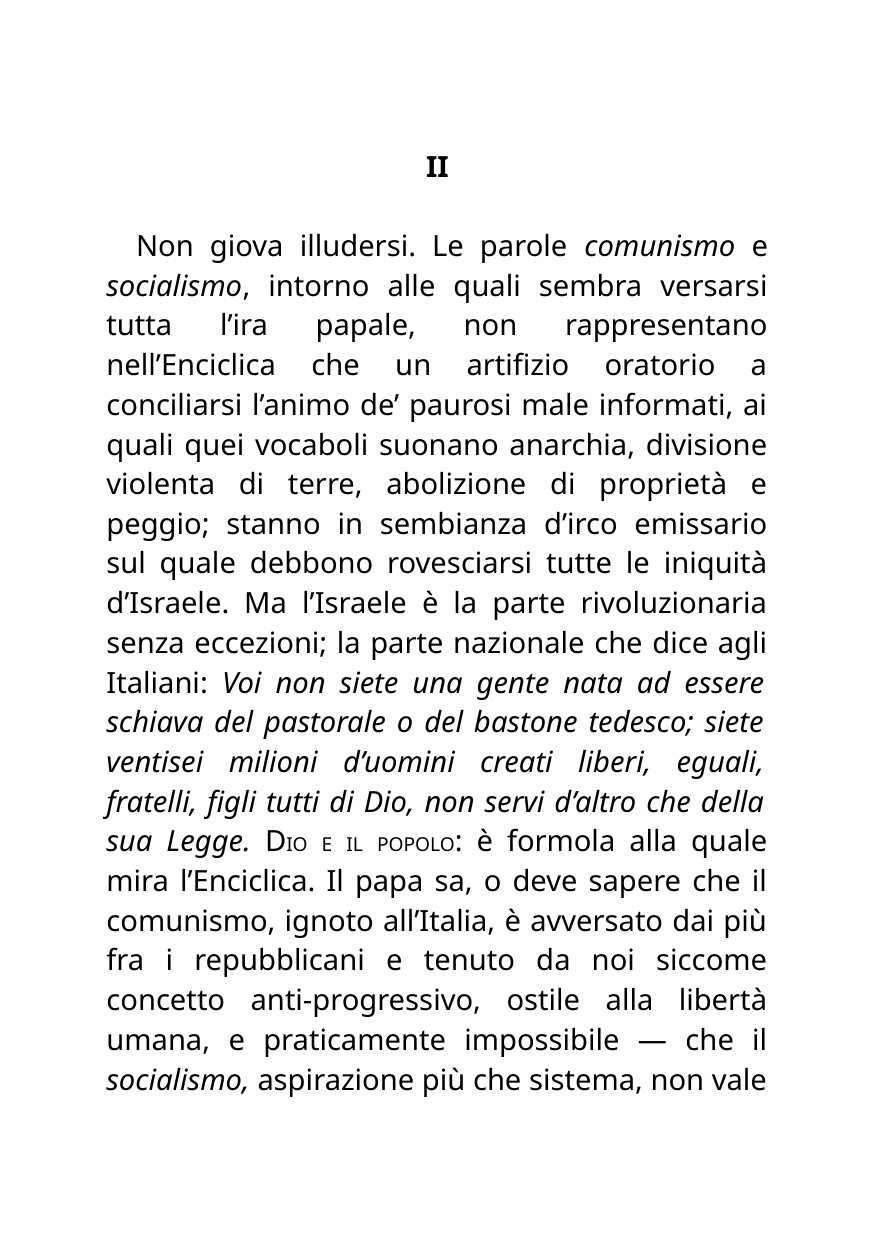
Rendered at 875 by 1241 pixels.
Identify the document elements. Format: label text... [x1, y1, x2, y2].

text Non giova illudersi. Le parole comunismo e socialismo, intorno alle quali sembra versarsi tutta l’ira papale, non rappresentano nell’Enciclica che un artifizio oratorio a conciliarsi l’animo de’ paurosi male informati, ai quali quei vocaboli suonano anarchia, divisione violenta di terre, abolizione di proprietà e peggio; stanno in sembianza d’irco emissario sul quale debbono rovesciarsi tutte le iniquità d’Israele. Ma l’Israele è la parte rivoluzionaria senza eccezioni; la parte nazionale che dice agli Italiani: Voi non siete una gente nata ad essere schiava del pastorale o del bastone tedesco; siete ventisei milioni d’uomini creati liberi, eguali, fratelli, figli tutti di Dio, non servi d’altro che della sua Legge. Dio e il popolo: è formola alla quale mira l’Enciclica. Il papa sa, o deve sapere che il comunismo, ignoto all’Italia, è avversato dai più fra i repubblicani e tenuto da noi siccome concetto anti-progressivo, ostile alla libertà umana, e praticamente impossibile — che il socialismo, aspirazione più che sistema, non vale [106, 225, 768, 1098]
text II [106, 146, 768, 186]
